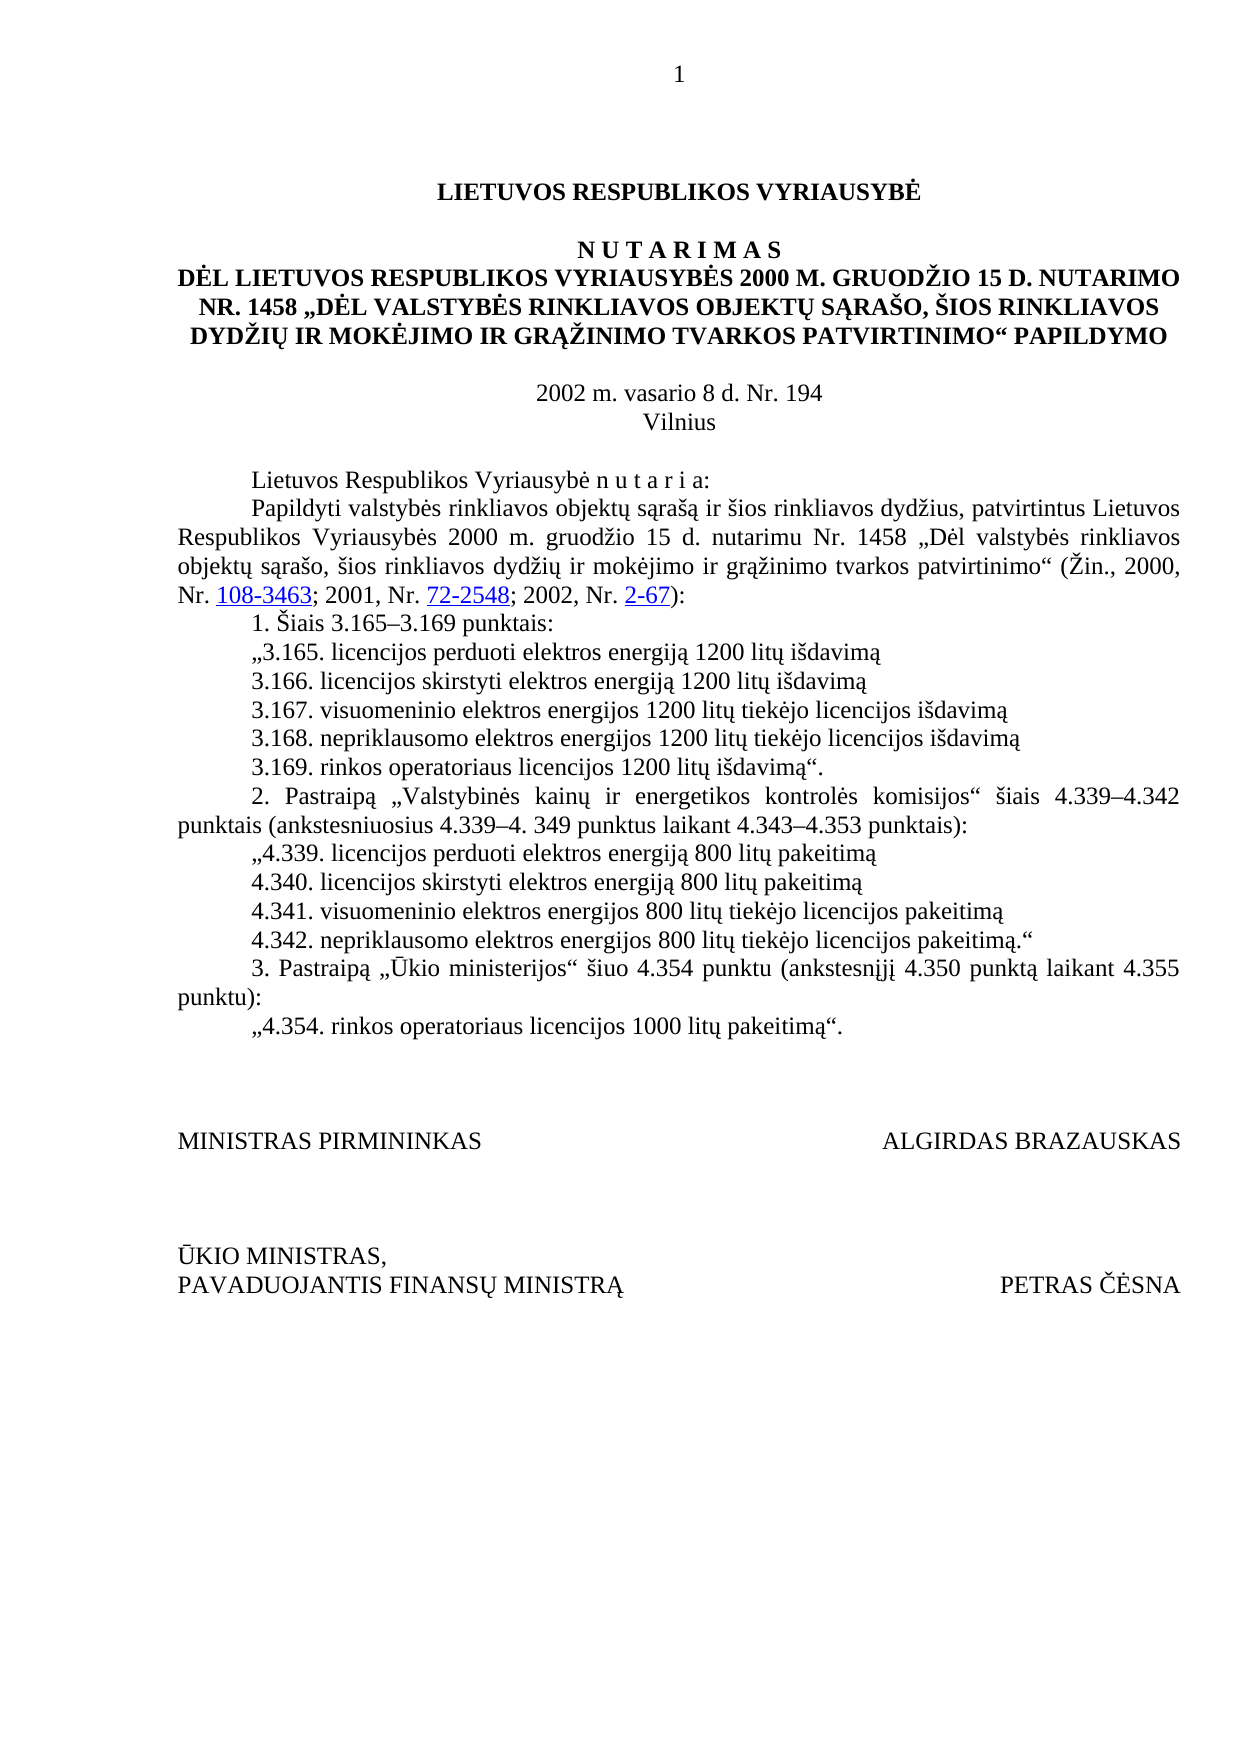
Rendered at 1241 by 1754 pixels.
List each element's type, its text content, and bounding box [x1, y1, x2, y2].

text 3.169. rinkos operatoriaus licencijos 1200 litų išdavimą“. [177, 752, 1181, 781]
text PAVADUOJANTIS FINANSŲ MINISTRĄ PETRAS ČĖSNA [177, 1270, 1181, 1298]
text MINISTRAS PIRMININKAS ALGIRDAS BRAZAUSKAS [177, 1126, 1181, 1155]
text Papildyti valstybės rinkliavos objektų sąrašą ir šios rinkliavos dydžius, patvirtintus Lietuvos Respublikos Vyriausybės 2000 m. gruodžio 15 d. nutarimu Nr. 1458 „Dėl valstybės rinkliavos objektų sąrašo, šios rinkliavos dydžių ir mokėjimo ir grąžinimo tvarkos patvirtinimo“ (Žin., 2000, Nr. 108-3463; 2001, Nr. 72-2548; 2002, Nr. 2-67): [177, 493, 1181, 608]
text 3.166. licencijos skirstyti elektros energiją 1200 litų išdavimą [177, 666, 1181, 695]
text N U T A R I M A S [177, 235, 1181, 263]
text DĖL LIETUVOS RESPUBLIKOS VYRIAUSYBĖS 2000 M. GRUODŽIO 15 D. NUTARIMO NR. 1458 „DĖL VALSTYBĖS RINKLIAVOS OBJEKTŲ SĄRAŠO, ŠIOS RINKLIAVOS DYDŽIŲ IR MOKĖJIMO IR GRĄŽINIMO TVARKOS PATVIRTINIMO“ PAPILDYMO [177, 263, 1181, 350]
text 3. Pastraipą „Ūkio ministerijos“ šiuo 4.354 punktu (ankstesnįjį 4.350 punktą laikant 4.355 punktu): [177, 953, 1181, 1011]
text „4.354. rinkos operatoriaus licencijos 1000 litų pakeitimą“. [177, 1011, 1181, 1040]
text 3.168. nepriklausomo elektros energijos 1200 litų tiekėjo licencijos išdavimą [177, 723, 1181, 752]
text 4.341. visuomeninio elektros energijos 800 litų tiekėjo licencijos pakeitimą [177, 896, 1181, 925]
text 2002 m. vasario 8 d. Nr. 194 [177, 378, 1181, 407]
text Vilnius [177, 407, 1181, 436]
text ŪKIO MINISTRAS, [177, 1241, 1181, 1270]
text LIETUVOS RESPUBLIKOS VYRIAUSYBĖ [177, 177, 1181, 206]
text 4.340. licencijos skirstyti elektros energiją 800 litų pakeitimą [177, 867, 1181, 896]
text „3.165. licencijos perduoti elektros energiją 1200 litų išdavimą [177, 637, 1181, 666]
text 3.167. visuomeninio elektros energijos 1200 litų tiekėjo licencijos išdavimą [177, 695, 1181, 723]
text „4.339. licencijos perduoti elektros energiją 800 litų pakeitimą [177, 838, 1181, 867]
text 4.342. nepriklausomo elektros energijos 800 litų tiekėjo licencijos pakeitimą.“ [177, 925, 1181, 953]
text 1. Šiais 3.165–3.169 punktais: [177, 608, 1181, 637]
text 2. Pastraipą „Valstybinės kainų ir energetikos kontrolės komisijos“ šiais 4.339–4.342 punktais (ankstesniuosius 4.339–4. 349 punktus laikant 4.343–4.353 punktais): [177, 781, 1181, 838]
text Lietuvos Respublikos Vyriausybė nutaria: [177, 465, 1181, 493]
